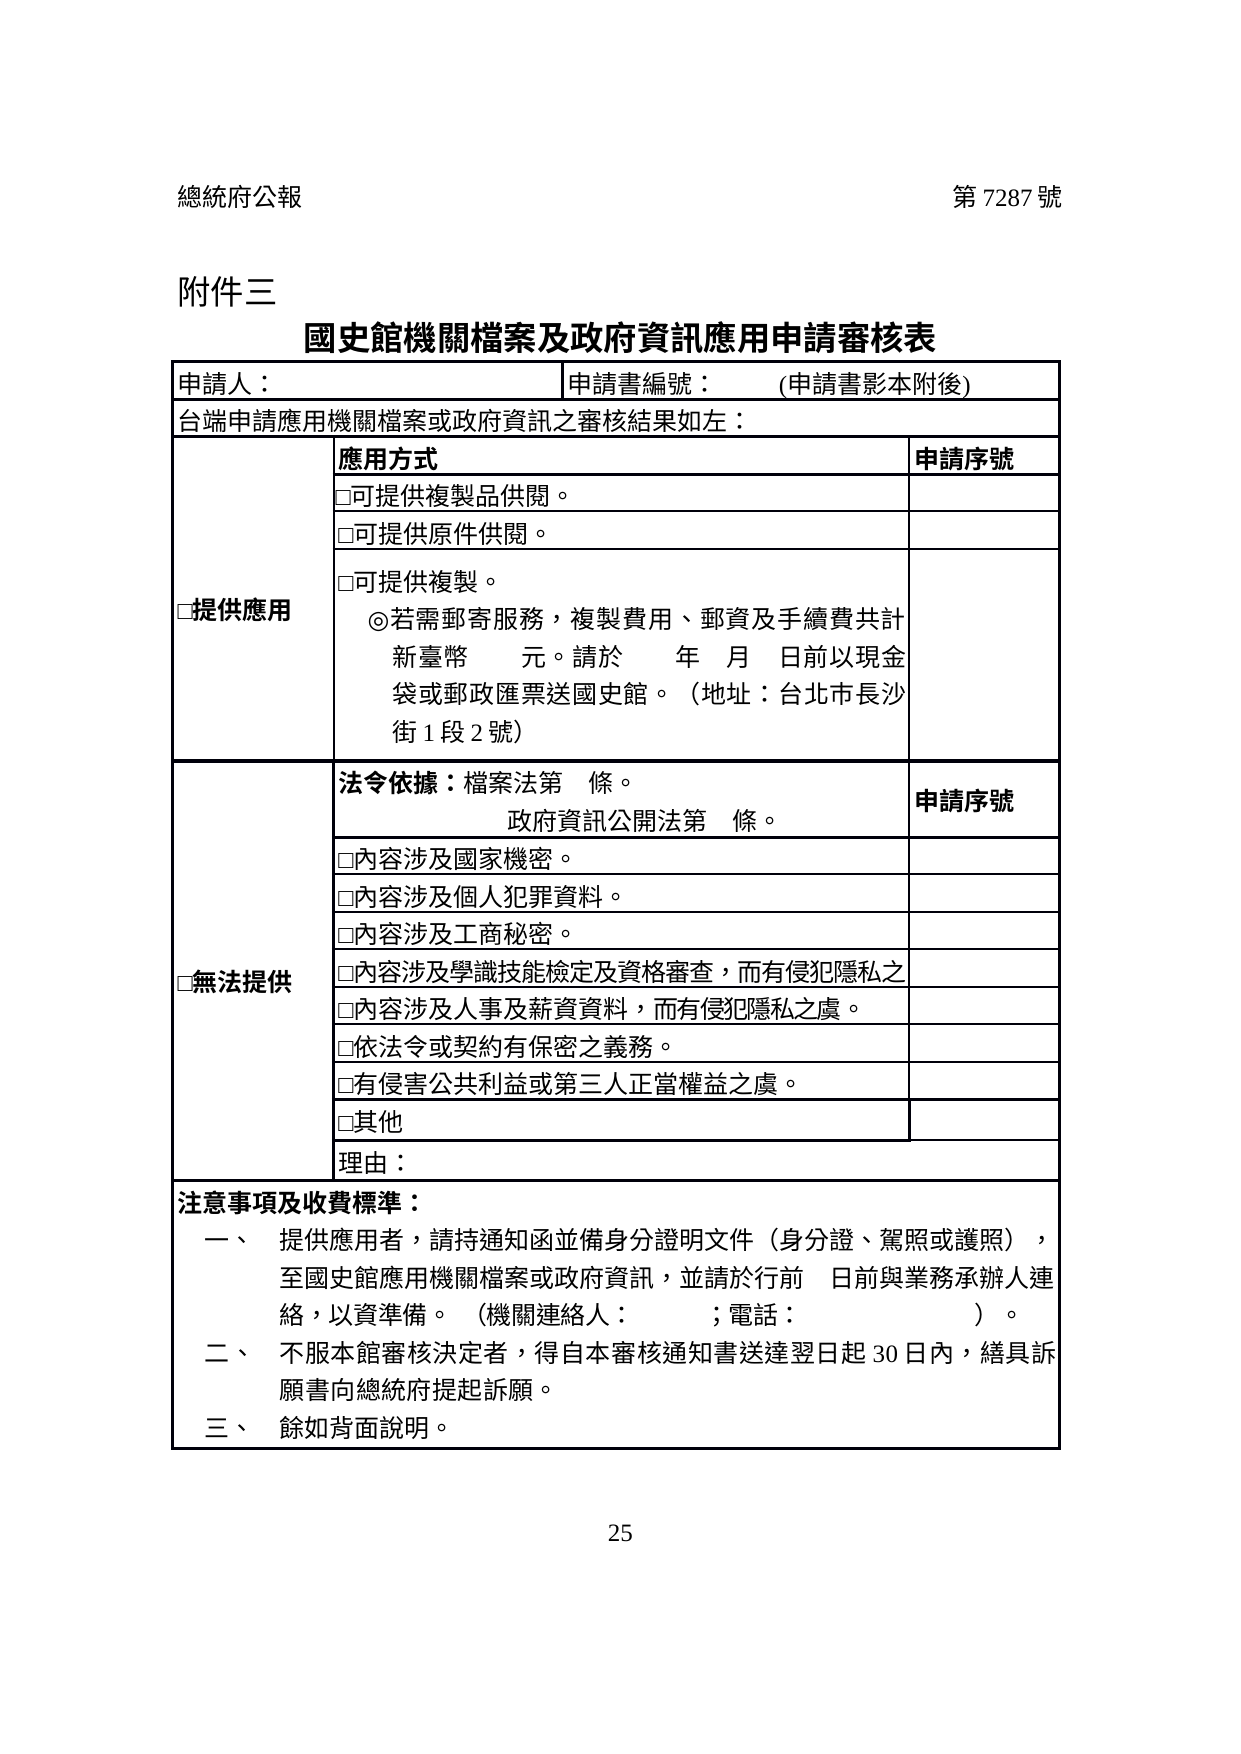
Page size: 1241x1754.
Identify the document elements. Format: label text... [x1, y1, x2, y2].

table_cell □可提供複製。 ◎若需郵寄服務，複製費用、郵資及手續費共計新臺幣 元。請於 年 月 日前以現金袋或郵政匯票送國史館。（地址：台北巿長沙街1段 2號） [335, 550, 908, 759]
table_cell [910, 875, 1058, 911]
table_cell □內容涉及工商秘密。 [335, 913, 908, 948]
table_cell [911, 1101, 1058, 1139]
table_cell □內容涉及學識技能檢定及資格審查，而有侵犯隱私之虞。 [335, 950, 908, 986]
table_cell [910, 988, 1058, 1023]
table_cell [910, 476, 1058, 510]
table_cell □可提供原件供閱。 [335, 512, 908, 547]
table_cell □其他 [335, 1101, 908, 1139]
table_cell [910, 550, 1058, 759]
table_cell □無法提供 [174, 763, 332, 1179]
table_cell 法令依據：檔案法第 條。 政府資訊公開法第 條。 [335, 763, 908, 836]
table_header 申請人： [174, 363, 561, 397]
table_cell 申請序號 [910, 438, 1058, 472]
text 國史館機關檔案及政府資訊應用申請審核表 [177, 314, 1063, 360]
table_cell □內容涉及國家機密。 [335, 839, 908, 873]
table_cell [910, 839, 1058, 873]
table_cell □內容涉及個人犯罪資料。 [335, 875, 908, 911]
table_cell 注意事項及收費標準： 提供應用者，請持通知函並備身分證明文件（身分證、駕照或護照），至國史館應用機關檔案或政府資訊，並請於行前 日前與業務承辦人連絡，以資準備。 （機關連絡人： ；電話： ）。 不服本館審核決定者，得自本審核通知書送達翌日起30日內，繕具訴願書向總統府提起訴願。 餘如背面說明。 [174, 1182, 1058, 1447]
table_cell □有侵害公共利益或第三人正當權益之虞。 [335, 1063, 908, 1098]
table_cell □依法令或契約有保密之義務。 [335, 1025, 908, 1061]
table_cell 應用方式 [335, 438, 908, 472]
table_cell □內容涉及人事及薪資資料，而有侵犯隱私之虞。 [335, 988, 908, 1023]
table_cell [910, 913, 1058, 948]
table_cell [910, 1025, 1058, 1061]
table_cell □可提供複製品供閱。 [335, 476, 908, 510]
table_cell [910, 950, 1058, 986]
table_cell 理由： [335, 1141, 1058, 1179]
table_header 申請書編號： (申請書影本附後) [564, 363, 1058, 397]
text 附件三 [177, 266, 1063, 314]
table_cell □提供應用 [174, 438, 333, 759]
table_cell 申請序號 [910, 763, 1058, 836]
table_cell [910, 512, 1058, 547]
table_cell [910, 1063, 1058, 1098]
table_cell 台端申請應用機關檔案或政府資訊之審核結果如左： [174, 401, 1058, 435]
